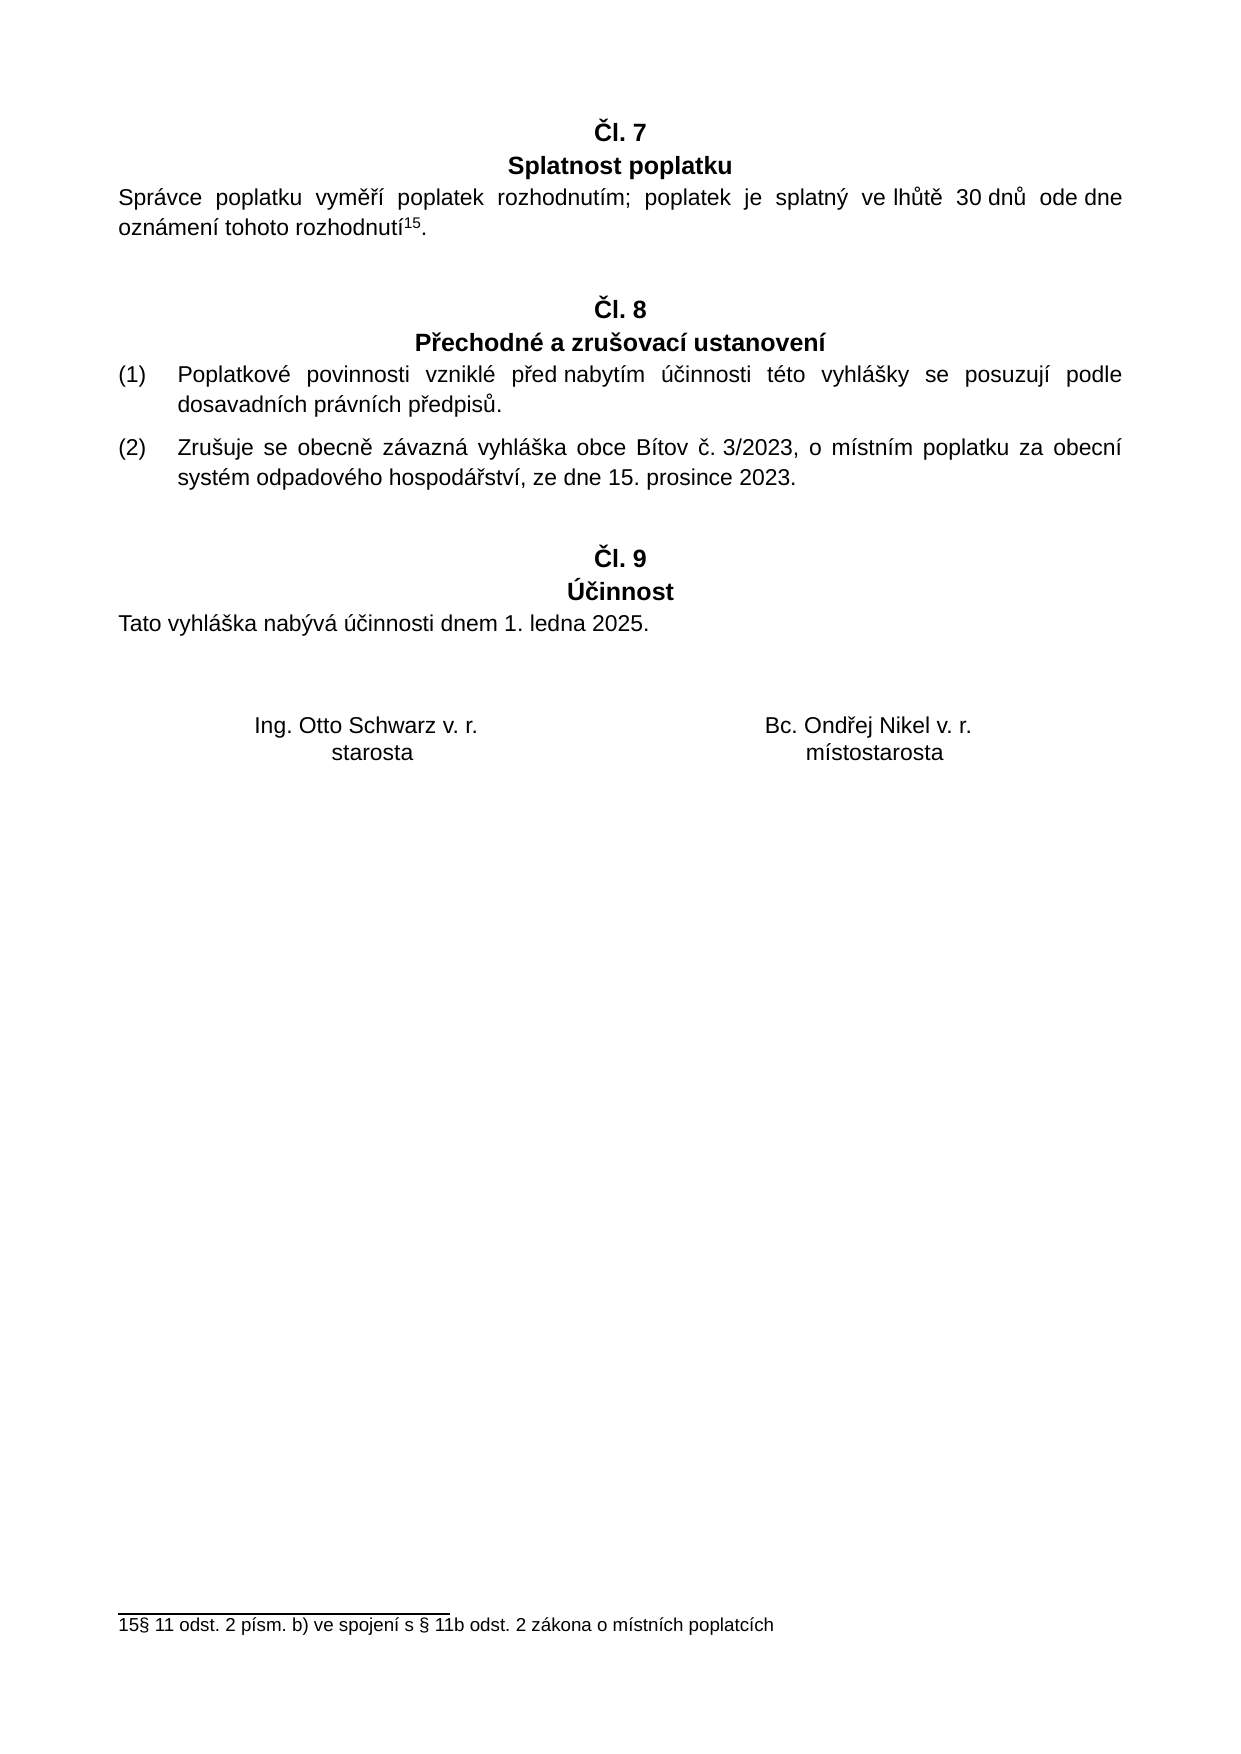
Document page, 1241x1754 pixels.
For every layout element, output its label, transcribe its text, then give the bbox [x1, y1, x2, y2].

text Tato vyhláška nabývá účinnosti dnem 1. ledna 2025. [118, 610, 1122, 636]
table_cell [620, 771, 1122, 889]
text Správce poplatku vyměří poplatek rozhodnutím; poplatek je splatný ve lhůtě 30 dnů ode dne oznámení tohoto rozhodnutí. [118, 184, 1122, 241]
text § 11 odst. 2 písm. b) ve spojení s § 11b odst. 2 zákona o místních poplatcích [118, 1614, 1122, 1635]
list Zrušuje se obecně závazná vyhláška obce Bítov č. 3/2023, o místním poplatku za obecní systém odpadového hospodářství, ze dne 15. prosince 2023. [118, 433, 1122, 490]
list Poplatkové povinnosti vzniklé před nabytím účinnosti této vyhlášky se posuzují podle dosavadních právních předpisů. [118, 361, 1122, 417]
subtitle Čl. 7 Splatnost poplatku [118, 118, 1122, 180]
subtitle Čl. 9 Účinnost [118, 544, 1122, 606]
subtitle Čl. 8 Přechodné a zrušovací ustanovení [118, 294, 1122, 356]
table_header Bc. Ondřej Nikel v. r. místostarosta [620, 653, 1122, 771]
table_cell [118, 771, 620, 889]
table_header Ing. Otto Schwarz v. r. starosta [118, 653, 620, 771]
